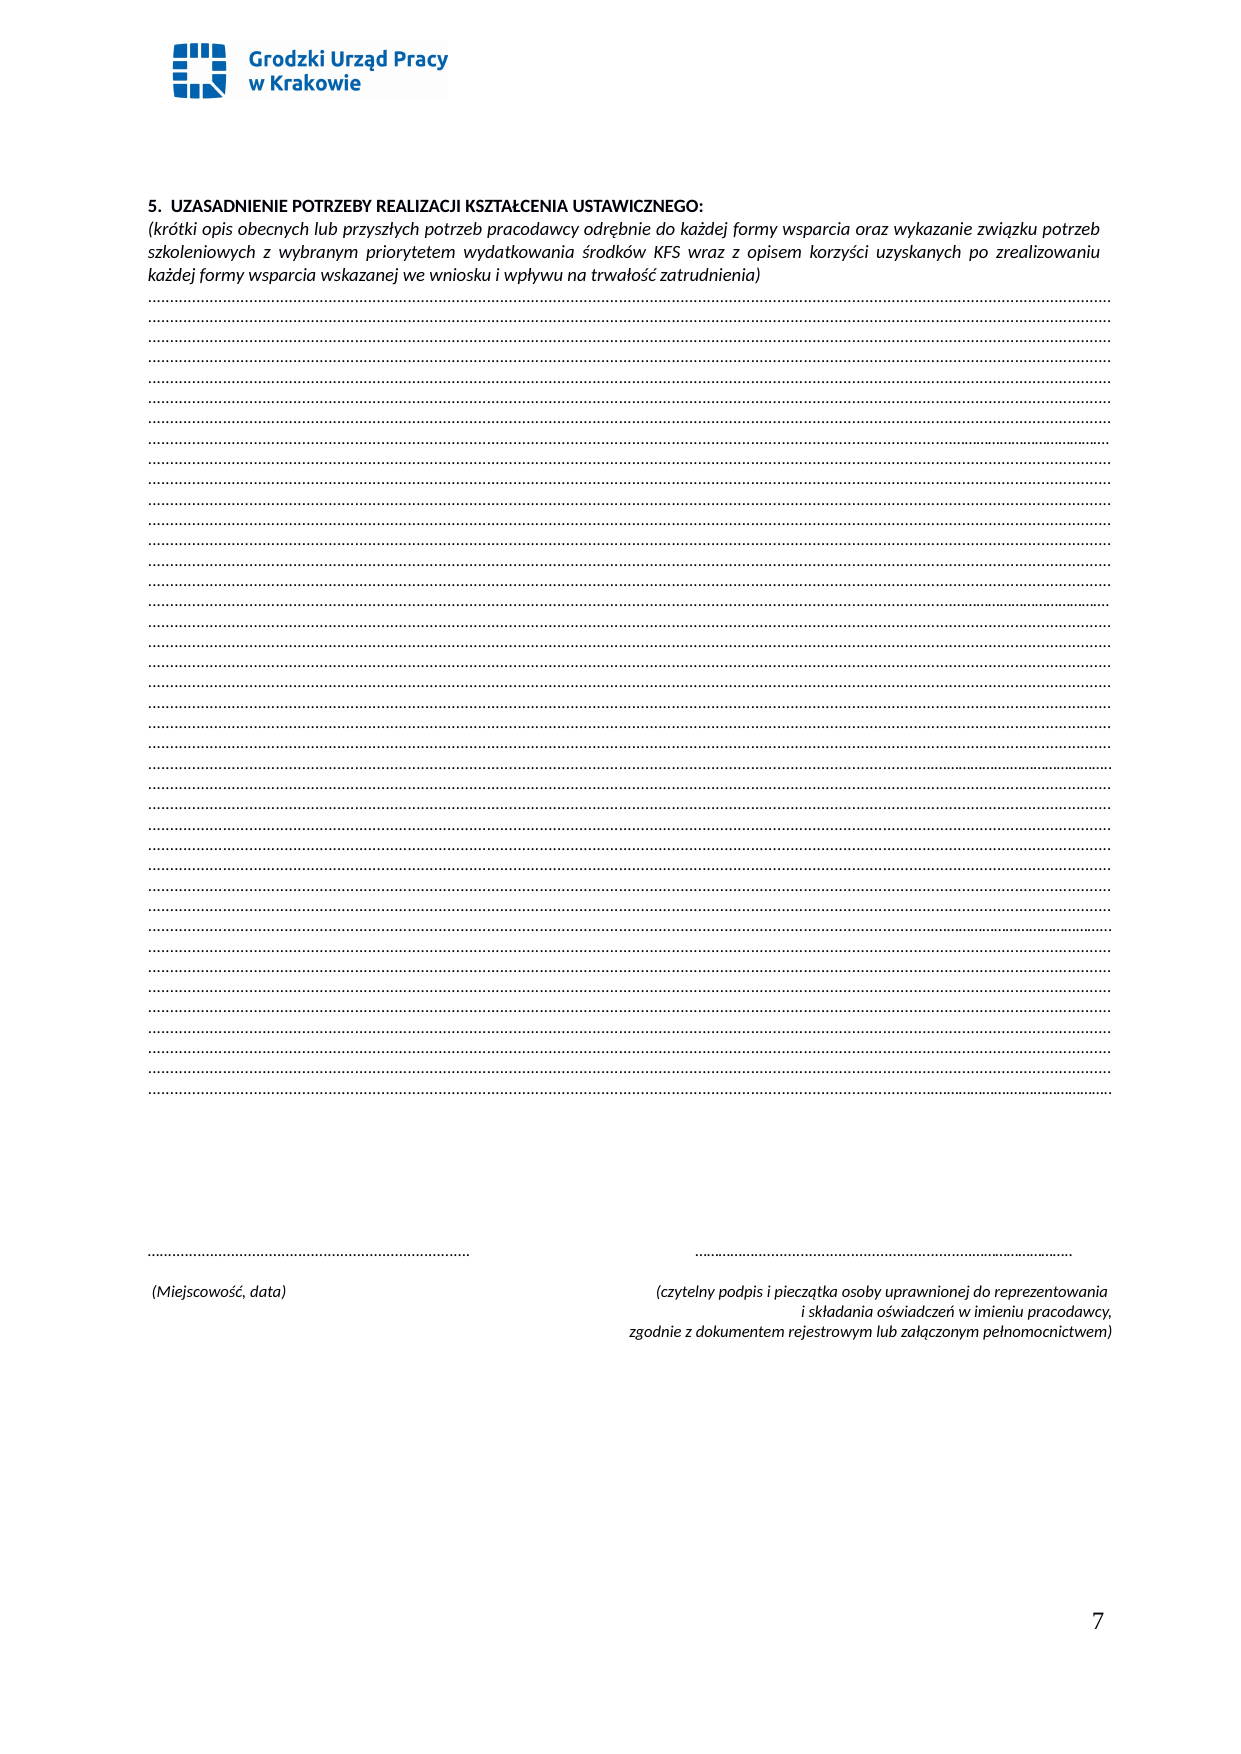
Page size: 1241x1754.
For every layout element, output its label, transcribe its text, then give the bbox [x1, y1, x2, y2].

text 5. UZASADNIENIE POTRZEBY REALIZACJI KSZTAŁCENIA USTAWICZNEGO: [148, 194, 1104, 217]
text ....................................................................................................................................................................................................................................................................................................................................................................................................................................................................................................................................................................................................................................................................................................................................................................................................................................................................................................................................................................................................................................................................................................................................................................................................................................................................................................................................................................................................................................................................................................................................................................................................................................................................................................................................................................................…………………………………. [148, 286, 1114, 448]
text i składania oświadczeń w imieniu pracodawcy, zgodnie z dokumentem rejestrowym lub załączonym pełnomocnictwem) [148, 1301, 1114, 1342]
text ...............................................................................................................................................................................................................................................................................................................................................................................................................................................................................................................................................................................................................................................................................................................................................................................................................................................................................................................................................................................................................................................................................................................................................................................................................................................................................................................................................................................................................................................................................................................................................................................................................................................................................................................................................................................….…………………………………... [148, 773, 1114, 936]
text ...............................................................................................................................................................................................................................................................................................................................................................................................................................................................................................................................................................................................................................................................................................................................................................................................................................................................................................................................................................................................................................................................................................................................................................................................................................................................................................................................................................................................................................................................................................................................................................................................................................................................................................................................................................................….…………….…………………….. [148, 936, 1114, 1098]
text (Miejscowość, data) (czytelny podpis i pieczątka osoby uprawnionej do reprezentowania [148, 1281, 1114, 1301]
text (krótki opis obecnych lub przyszłych potrzeb pracodawcy odrębnie do każdej formy wsparcia oraz wykazanie związku potrzeb szkoleniowych z wybranym priorytetem wydatkowania środków KFS wraz z opisem korzyści uzyskanych po zrealizowaniu każdej formy wsparcia wskazanej we wniosku i wpływu na trwałość zatrudnienia) [148, 217, 1104, 286]
text ...............................................................................................................................................................................................................................................................................................................................................................................................................................................................................................................................................................................................................................................................................................................................................................................................................................................................................................................................................................................................................................................................................................................................................................................................................................................................................................................................................................................................................................................................................................................................................................................................................................................................................................................................................................................….…………….…………………….. [148, 611, 1114, 773]
text ....................................................................................................................................................................................................................................................................................................................................................................................................................................................................................................................................................................................................................................................................................................................................................................................................................................................................................................................................................................................................................................................................................................................................................................................................................................................................................................................................................................................................................................................................................................................................................................................................................................................................................................................................................................................…………………………………. [148, 448, 1114, 611]
text ….......................................................................... ………...…....................................................…………………….. [148, 1241, 1114, 1281]
